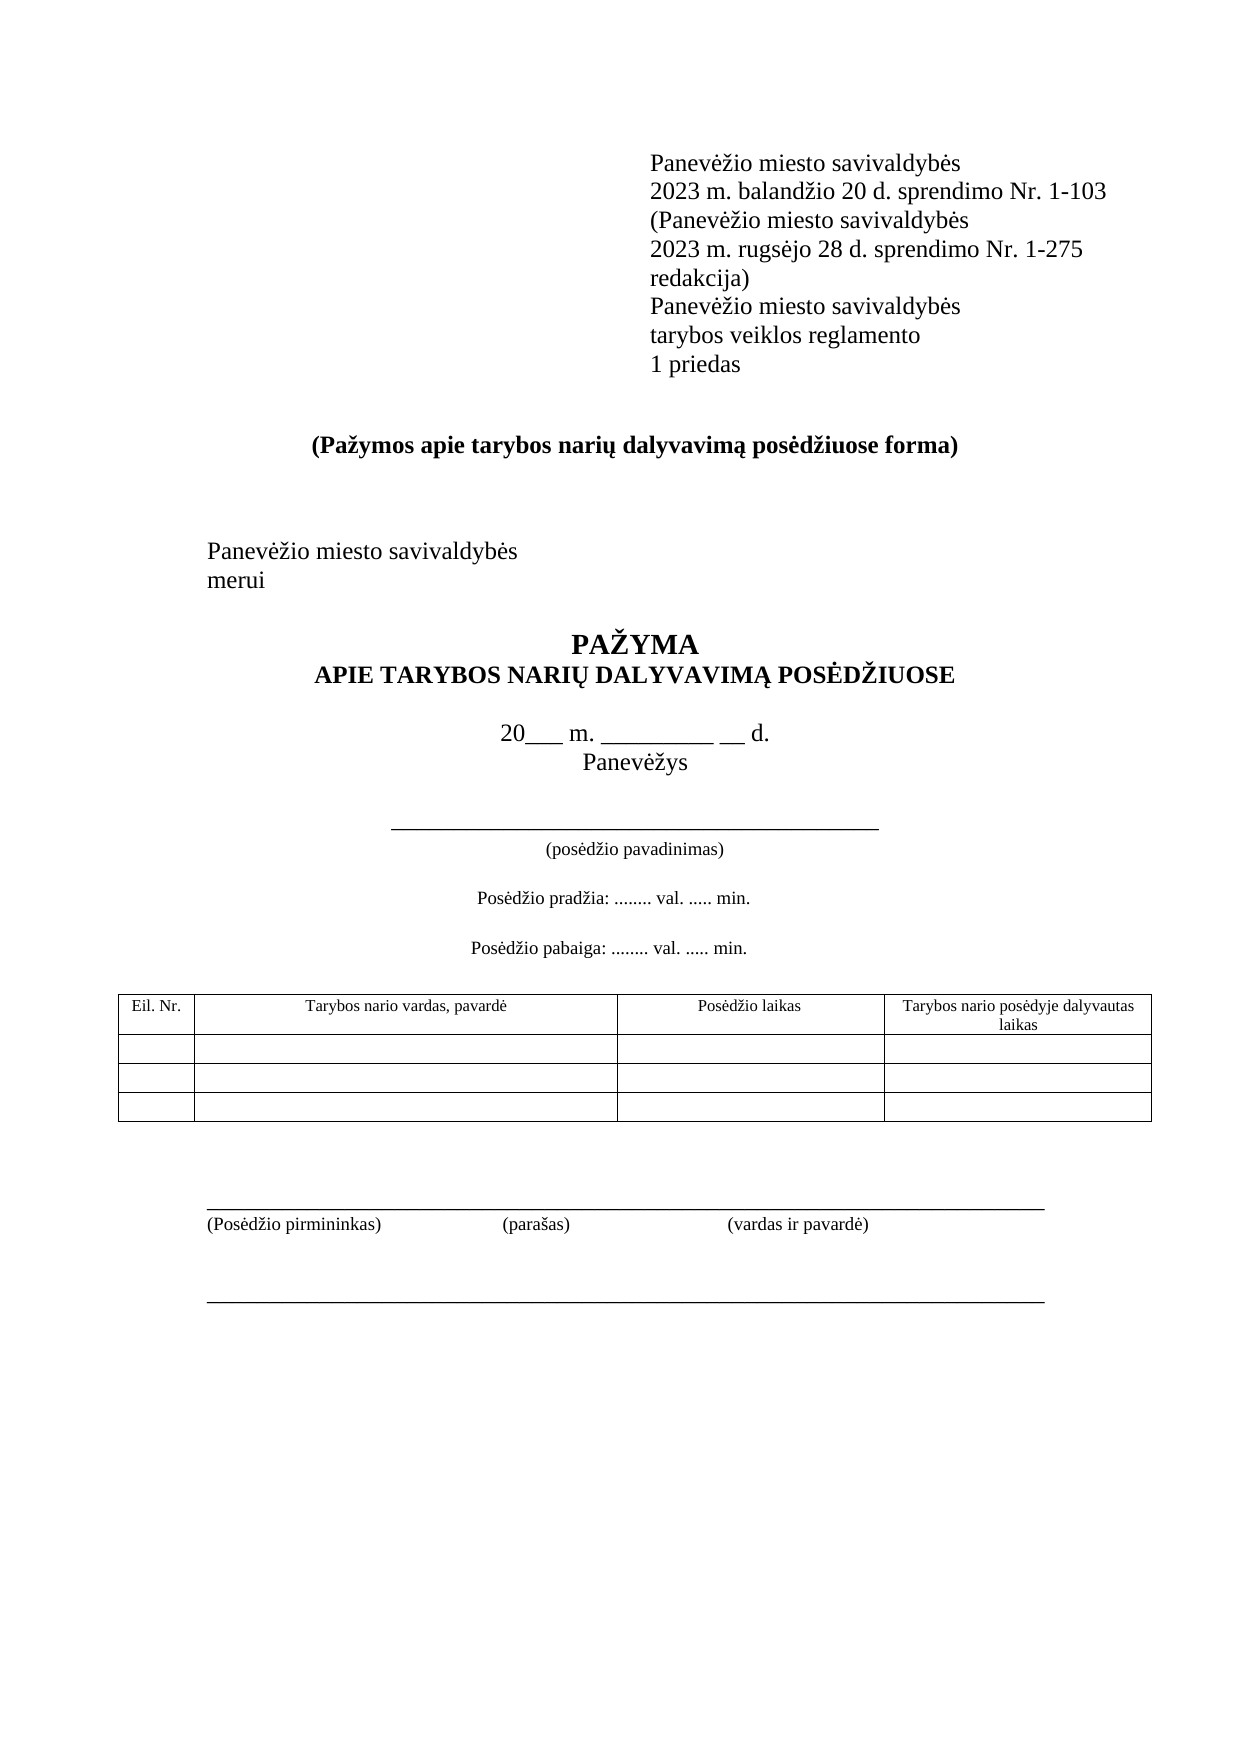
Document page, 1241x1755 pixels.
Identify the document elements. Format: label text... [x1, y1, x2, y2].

table_cell [195, 1093, 617, 1121]
table_cell [195, 1035, 617, 1063]
text Posėdžio pabaiga: ........ val. ..... min. [118, 937, 1152, 958]
text ___________________________________________________________________ [118, 1184, 1152, 1212]
table_cell [885, 1035, 1151, 1063]
text Panevėžio miesto savivaldybės [118, 536, 1152, 565]
text Posėdžio pradžia: ........ val. ..... min. [118, 887, 1152, 908]
text (Panevėžio miesto savivaldybės [118, 205, 1152, 234]
table_header Tarybos nario vardas, pavardė [195, 995, 617, 1034]
table_cell [618, 1064, 884, 1092]
text merui [118, 565, 1152, 593]
table_header Posėdžio laikas [618, 995, 884, 1034]
text (Pažymos apie tarybos narių dalyvavimą posėdžiuose forma) [118, 430, 1152, 459]
text (Posėdžio pirmininkas) (parašas) (vardas ir pavardė) [118, 1212, 1152, 1234]
text (posėdžio pavadinimas) [118, 837, 1152, 859]
text tarybos veiklos reglamento [118, 320, 1152, 349]
text PAŽYMA [118, 627, 1152, 661]
text Panevėžio miesto savivaldybės [118, 291, 1152, 320]
text APIE TARYBOS NARIŲ DALYVAVIMĄ POSĖDŽIUOSE [118, 661, 1152, 689]
table_header Eil. Nr. [119, 995, 194, 1034]
text 1 priedas [118, 349, 1152, 378]
text redakcija) [118, 263, 1152, 291]
table_cell [885, 1093, 1151, 1121]
text Panevėžio miesto savivaldybės [118, 148, 1152, 176]
table_cell [618, 1093, 884, 1121]
table_header Tarybos nario posėdyje dalyvautas laikas [885, 995, 1151, 1034]
text 2023 m. balandžio 20 d. sprendimo Nr. 1-103 [118, 176, 1152, 205]
table_cell [119, 1093, 194, 1121]
text _______________________________________ [118, 804, 1152, 833]
table_cell [195, 1064, 617, 1092]
table_cell [119, 1035, 194, 1063]
text 20___ m. _________ __ d. [118, 718, 1152, 747]
table_cell [885, 1064, 1151, 1092]
table_cell [618, 1035, 884, 1063]
text Panevėžys [118, 747, 1152, 776]
table_cell [119, 1064, 194, 1092]
text 2023 m. rugsėjo 28 d. sprendimo Nr. 1-275 [118, 234, 1152, 263]
text ___________________________________________________________________ [118, 1277, 1152, 1306]
